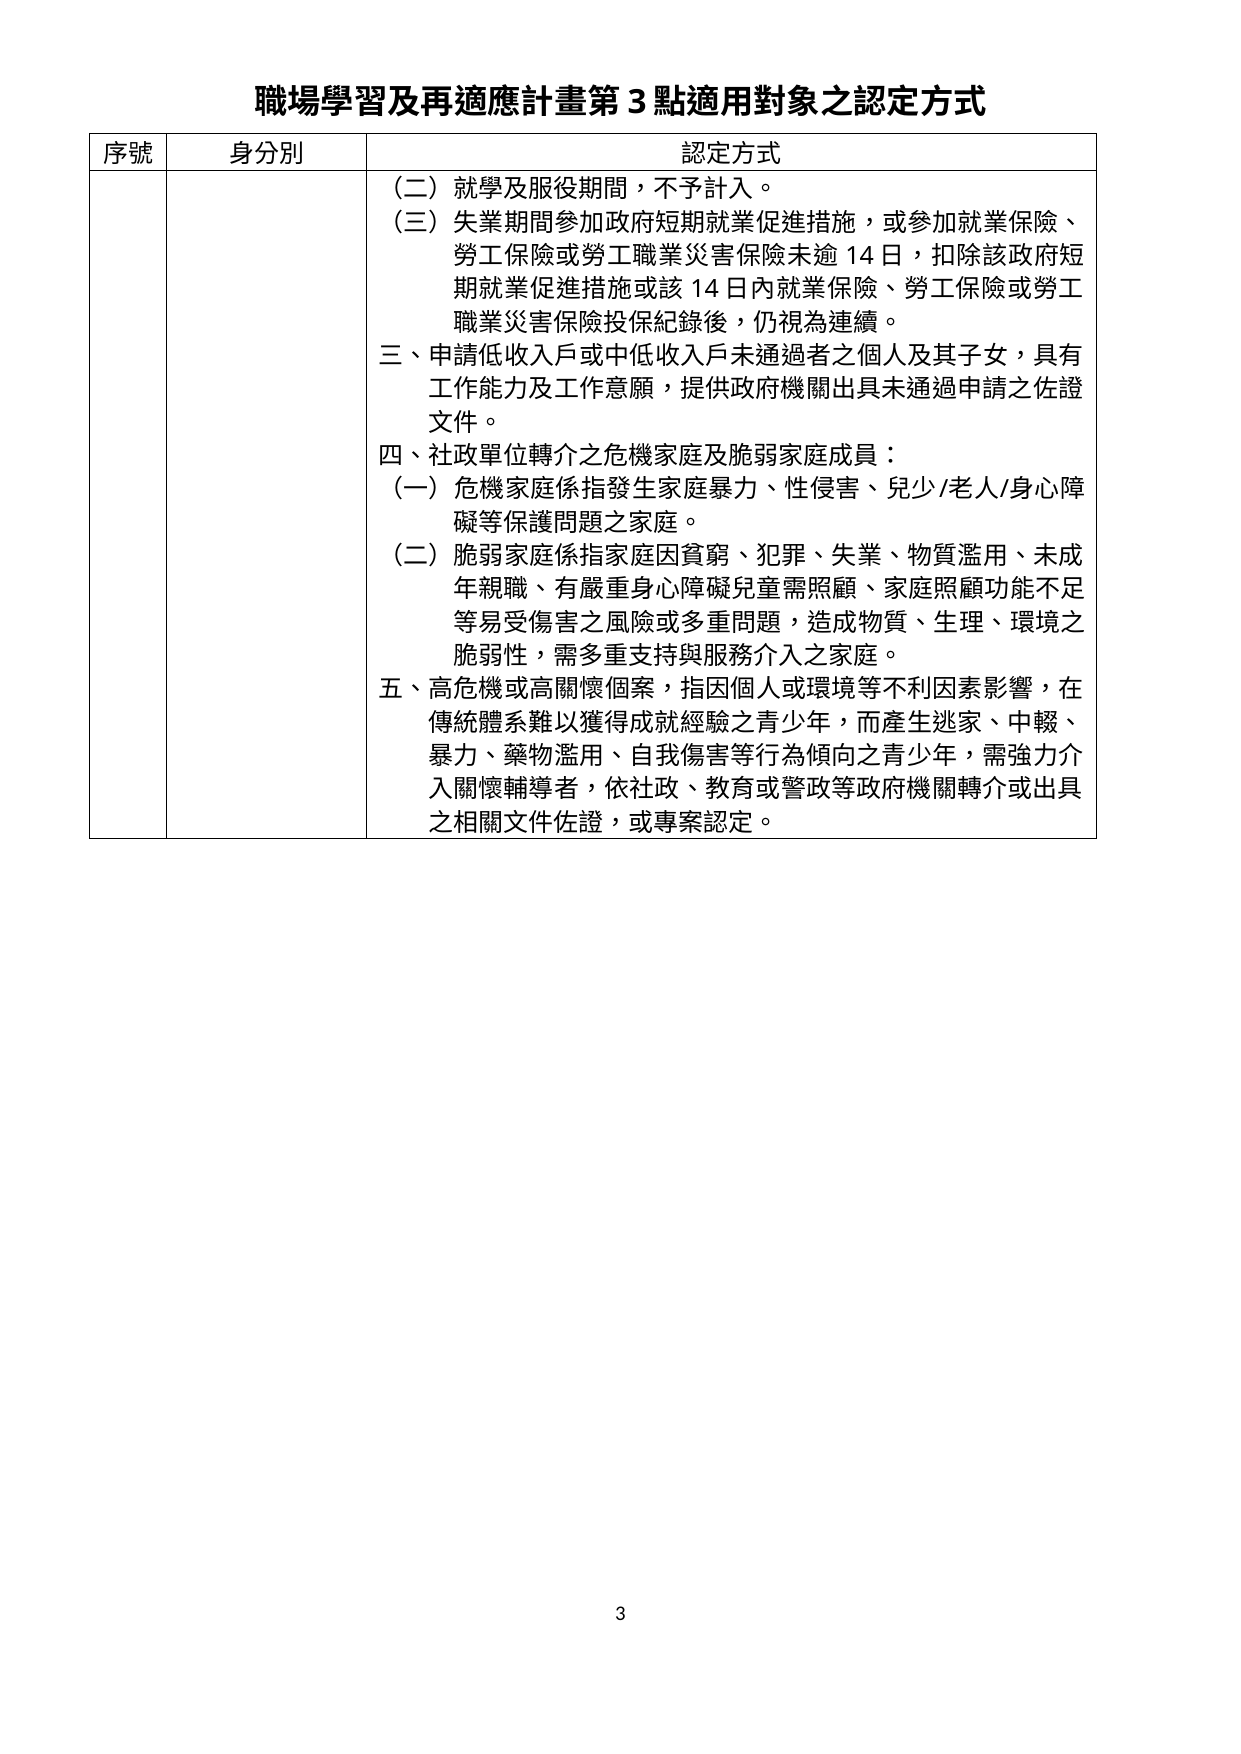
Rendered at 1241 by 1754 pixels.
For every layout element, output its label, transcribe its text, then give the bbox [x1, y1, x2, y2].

table_header 認定方式 [367, 134, 1096, 170]
table_header 序號 [90, 134, 166, 170]
table_cell [167, 171, 366, 838]
table_header 身分別 [167, 134, 366, 170]
table_cell [90, 171, 166, 838]
table_cell （二）就學及服役期間，不予計入。 （三）失業期間參加政府短期就業促進措施，或參加就業保險、勞工保險或勞工職業災害保險未逾14日，扣除該政府短期就業促進措施或該14日內就業保險、勞工保險或勞工職業災害保險投保紀錄後，仍視為連續。 三、申請低收入戶或中低收入戶未通過者之個人及其子女，具有工作能力及工作意願，提供政府機關出具未通過申請之佐證文件。 四、社政單位轉介之危機家庭及脆弱家庭成員： （一）危機家庭係指發生家庭暴力、性侵害、兒少/老人/身心障礙等保護問題之家庭。 （二）脆弱家庭係指家庭因貧窮、犯罪、失業、物質濫用、未成年親職、有嚴重身心障礙兒童需照顧、家庭照顧功能不足等易受傷害之風險或多重問題，造成物質、生理、環境之脆弱性，需多重支持與服務介入之家庭。 五、高危機或高關懷個案，指因個人或環境等不利因素影響，在傳統體系難以獲得成就經驗之青少年，而產生逃家、中輟、暴力、藥物濫用、自我傷害等行為傾向之青少年，需強力介入關懷輔導者，依社政、教育或警政等政府機關轉介或出具之相關文件佐證，或專案認定。 [367, 171, 1096, 838]
